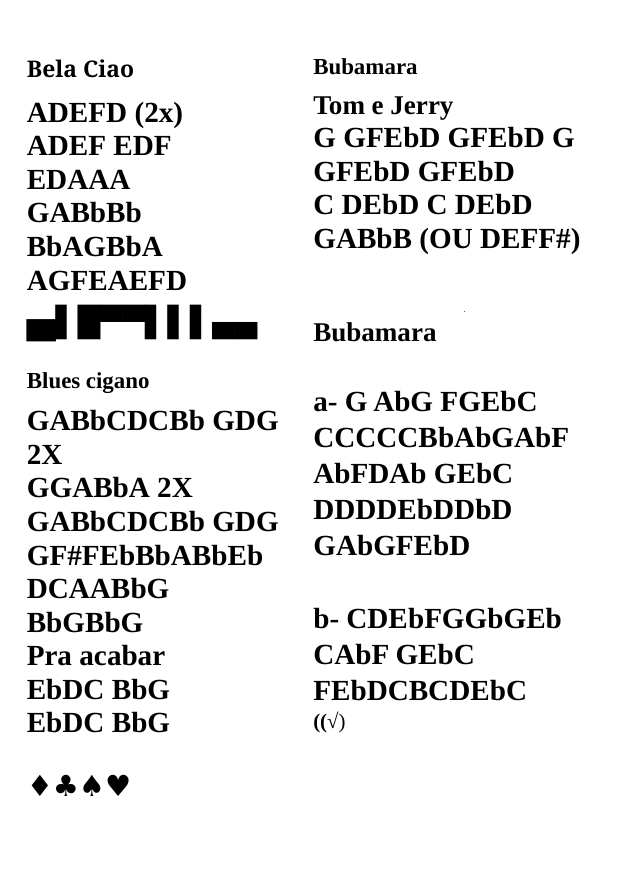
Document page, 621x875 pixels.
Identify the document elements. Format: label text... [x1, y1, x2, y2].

text ADEF EDF [27, 128, 313, 162]
text GABbCDCBb GDG [27, 504, 313, 538]
text DDDDEbDDbD [313, 492, 599, 526]
text GABbB (OU DEFF#) [313, 221, 599, 254]
text GFEbD GFEbD [313, 154, 599, 187]
text BbGBbG [27, 605, 313, 638]
text GABbCDCBb GDG 2X [27, 403, 313, 471]
text ADEFD (2x) [27, 95, 313, 128]
text a- G AbG FGEbC [313, 384, 599, 417]
subtitle Blues cigano [27, 367, 313, 393]
text ((√) [313, 709, 599, 733]
text AGFEAEFD [27, 263, 313, 296]
text GABbBb [27, 196, 313, 229]
text b- CDEbFGGbGEb [313, 601, 599, 634]
text CAbF GEbC FEbDCBCDEbC [313, 637, 599, 707]
text G GFEbD GFEbD G [313, 120, 599, 154]
text GAbGFEbD [313, 528, 599, 562]
text EbDC BbG [27, 705, 313, 739]
text GGABbA 2X [27, 471, 313, 504]
text GF#FEbBbABbEb [27, 538, 313, 571]
text CCCCCBbAbGAbF [313, 420, 599, 453]
text AbFDAb GEbC [313, 456, 599, 490]
subtitle Bubamara [313, 53, 599, 79]
text Pra acabar [27, 638, 313, 672]
text ♦♣♠♥ [27, 768, 313, 803]
text EbDC BbG [27, 672, 313, 705]
text C DEbD C DEbD [313, 187, 599, 221]
text DCAABbG [27, 571, 313, 605]
text Bubamara [313, 317, 599, 348]
subtitle Bela Ciao [27, 53, 313, 84]
text BbAGBbA [27, 229, 313, 263]
text Tom e Jerry [313, 89, 599, 120]
text EDAAA [27, 162, 313, 196]
text ▄▌█▀▀▌▌▌▄▄ [27, 296, 313, 342]
